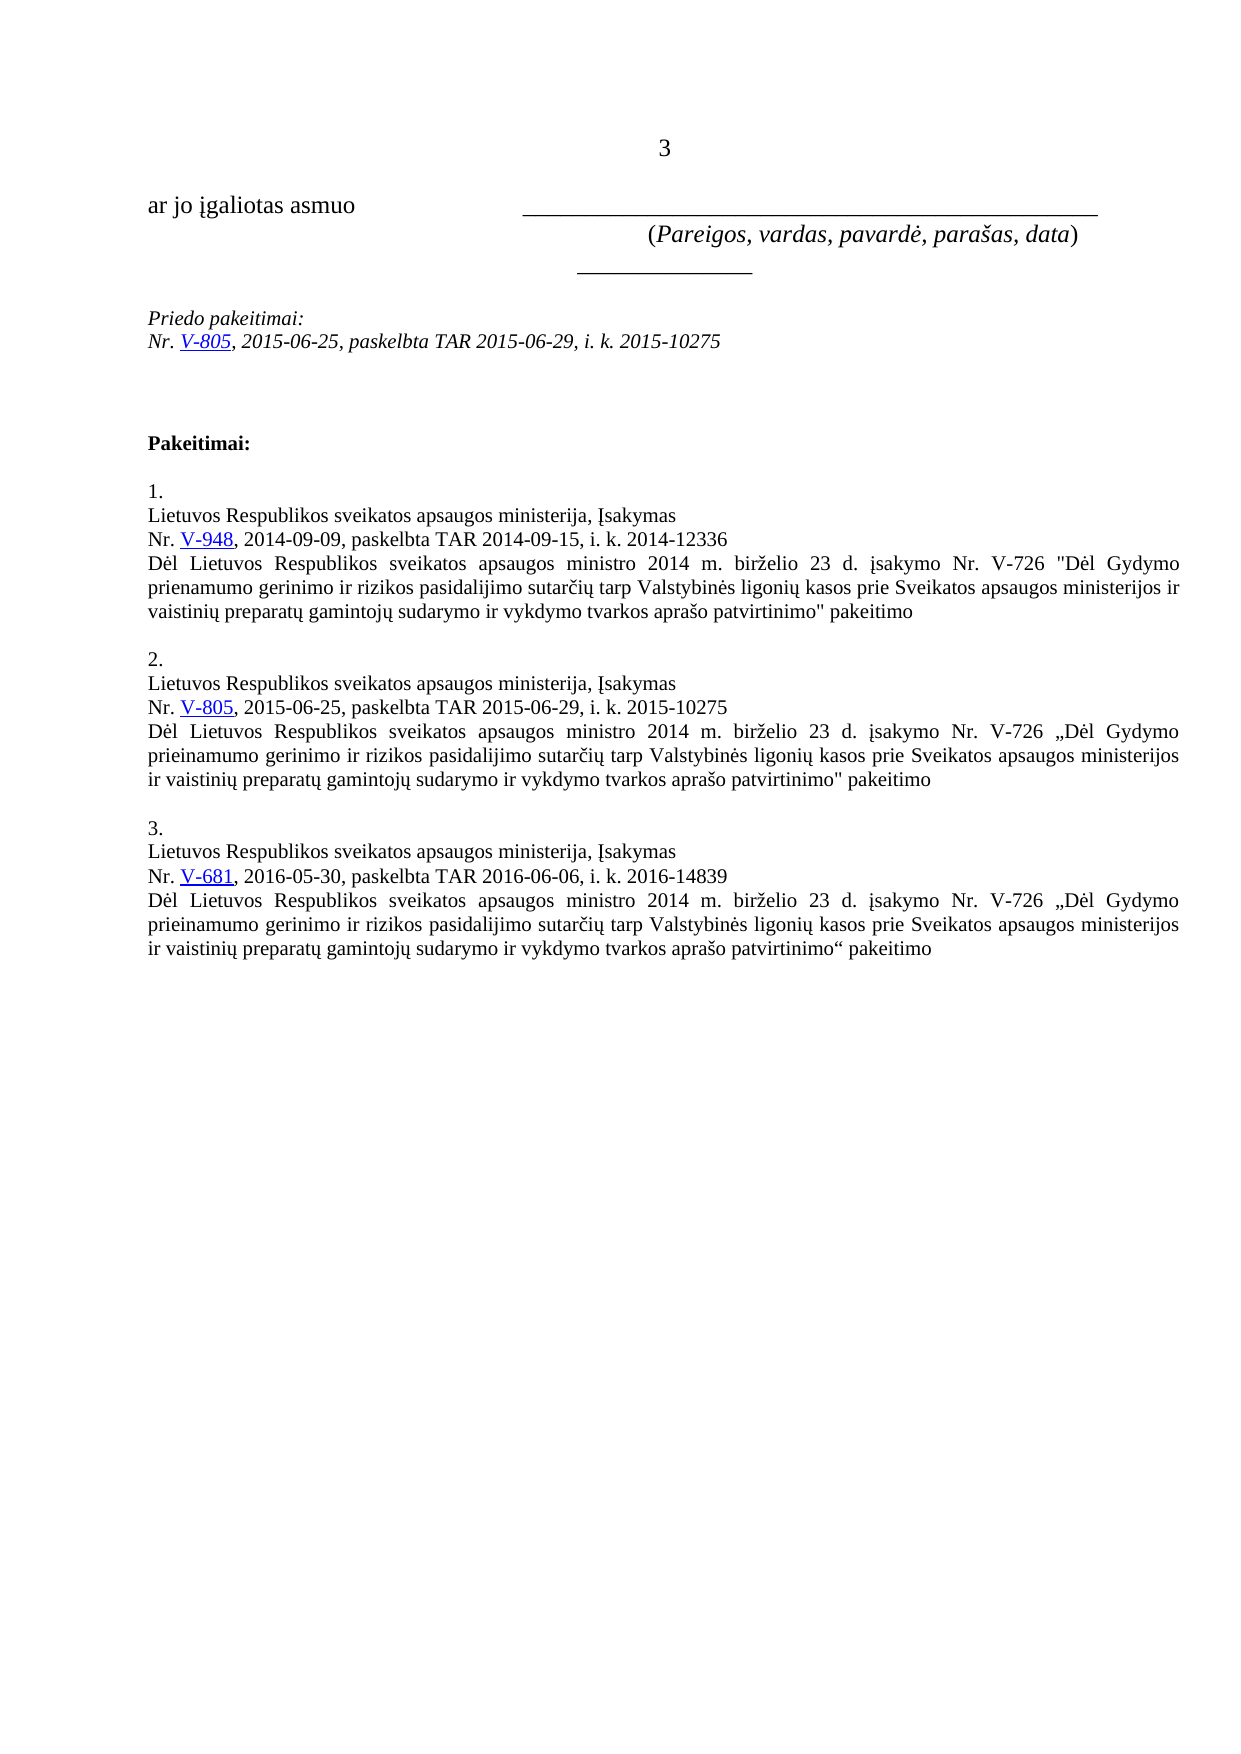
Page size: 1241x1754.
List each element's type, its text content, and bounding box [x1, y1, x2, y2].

text Lietuvos Respublikos sveikatos apsaugos ministerija, Įsakymas [148, 671, 1181, 695]
text Lietuvos Respublikos sveikatos apsaugos ministerija, Įsakymas [148, 503, 1181, 527]
text Pakeitimai: [148, 430, 1181, 454]
text Nr. V-805, 2015-06-25, paskelbta TAR 2015-06-29, i. k. 2015-10275 [148, 329, 1181, 353]
text (Pareigos, vardas, pavardė, parašas, data) [598, 219, 1181, 248]
text Dėl Lietuvos Respublikos sveikatos apsaugos ministro 2014 m. birželio 23 d. įsakymo Nr. V-726 „Dėl Gydymo prieinamumo gerinimo ir rizikos pasidalijimo sutarčių tarp Valstybinės ligonių kasos prie Sveikatos apsaugos ministerijos ir vaistinių preparatų gamintojų sudarymo ir vykdymo tvarkos aprašo patvirtinimo" pakeitimo [148, 719, 1181, 791]
text Dėl Lietuvos Respublikos sveikatos apsaugos ministro 2014 m. birželio 23 d. įsakymo Nr. V-726 "Dėl Gydymo prienamumo gerinimo ir rizikos pasidalijimo sutarčių tarp Valstybinės ligonių kasos prie Sveikatos apsaugos ministerijos ir vaistinių preparatų gamintojų sudarymo ir vykdymo tvarkos aprašo patvirtinimo" pakeitimo [148, 551, 1181, 623]
text Nr. V-948, 2014-09-09, paskelbta TAR 2014-09-15, i. k. 2014-12336 [148, 527, 1181, 551]
text ar jo įgaliotas asmuo ______________________________________________ [148, 190, 1181, 219]
text Priedo pakeitimai: [148, 305, 1181, 329]
text ______________ [148, 248, 1181, 277]
text Dėl Lietuvos Respublikos sveikatos apsaugos ministro 2014 m. birželio 23 d. įsakymo Nr. V-726 „Dėl Gydymo prieinamumo gerinimo ir rizikos pasidalijimo sutarčių tarp Valstybinės ligonių kasos prie Sveikatos apsaugos ministerijos ir vaistinių preparatų gamintojų sudarymo ir vykdymo tvarkos aprašo patvirtinimo“ pakeitimo [148, 888, 1181, 960]
text Lietuvos Respublikos sveikatos apsaugos ministerija, Įsakymas [148, 839, 1181, 863]
text Nr. V-681, 2016-05-30, paskelbta TAR 2016-06-06, i. k. 2016-14839 [148, 863, 1181, 888]
text Nr. V-805, 2015-06-25, paskelbta TAR 2015-06-29, i. k. 2015-10275 [148, 695, 1181, 719]
text 1. [148, 478, 1181, 503]
text 3. [148, 815, 1181, 839]
text 2. [148, 647, 1181, 671]
